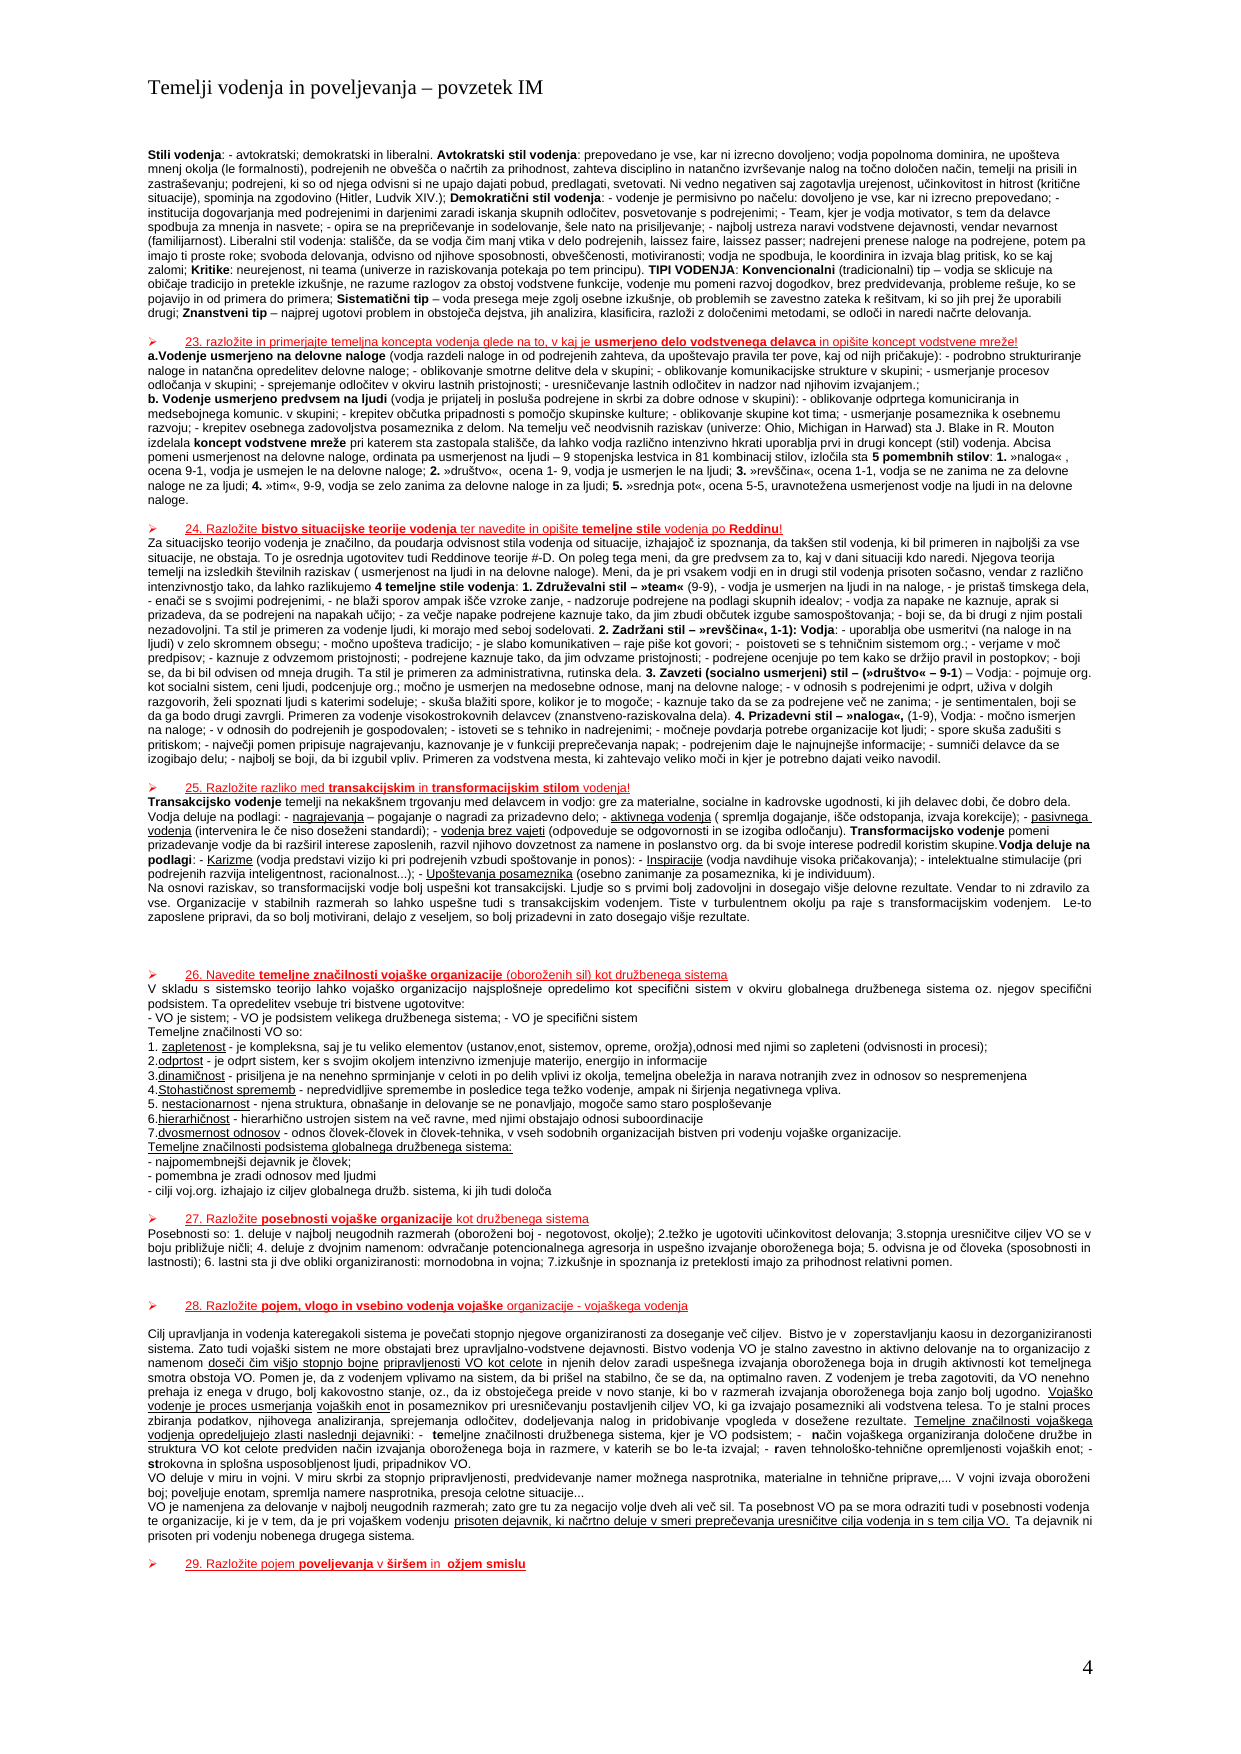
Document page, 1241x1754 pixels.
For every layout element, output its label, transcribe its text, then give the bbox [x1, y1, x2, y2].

text 2.odprtost - je odprt sistem, ker s svojim okoljem intenzivno izmenjuje materijo, energijo in informacije [148, 1054, 1092, 1068]
list 23. razložite in primerjajte temeljna koncepta vodenja glede na to, v kaj je usmerjeno delo vodstvenega delavca in opišite koncept vodstvene mreže! [148, 334, 1092, 349]
text Transakcijsko vodenje temelji na nekakšnem trgovanju med delavcem in vodjo: gre za materialne, socialne in kadrovske ugodnosti, ki jih delavec dobi, če dobro dela. Vodja deluje na podlagi: - nagrajevanja – pogajanje o nagradi za prizadevno delo; - aktivnega vodenja ( spremlja dogajanje, išče odstopanja, izvaja korekcije); - pasivnega vodenja (intervenira le če niso doseženi standardi); - vodenja brez vajeti (odpoveduje se odgovornosti in se izogiba odločanju). Transformacijsko vodenje pomeni prizadevanje vodje da bi razširil interese zaposlenih, razvil njihovo dovzetnost za namene in poslanstvo org. da bi svoje interese podredil koristim skupine.Vodja deluje na podlagi: - Karizme (vodja predstavi vizijo ki pri podrejenih vzbudi spoštovanje in ponos): - Inspiracije (vodja navdihuje visoka pričakovanja); - intelektualne stimulacije (pri podrejenih razvija inteligentnost, racionalnost...); - Upoštevanja posameznika (osebno zanimanje za posameznika, ki je individuum). [148, 795, 1092, 881]
list 26. Navedite temeljne značilnosti vojaške organizacije (oboroženih sil) kot družbenega sistema [148, 967, 1092, 982]
text - pomembna je zradi odnosov med ljudmi [148, 1169, 1092, 1183]
text Stili vodenja: - avtokratski; demokratski in liberalni. Avtokratski stil vodenja: prepovedano je vse, kar ni izrecno dovoljeno; vodja popolnoma dominira, ne upošteva mnenj okolja (le formalnosti), podrejenih ne obvešča o načrtih za prihodnost, zahteva disciplino in natančno izvrševanje nalog na točno določen način, temelji na prisili in zastraševanju; podrejeni, ki so od njega odvisni si ne upajo dajati pobud, predlagati, svetovati. Ni vedno negativen saj zagotavlja urejenost, učinkovitost in hitrost (kritične situacije), spominja na zgodovino (Hitler, Ludvik XIV.); Demokratični stil vodenja: - vodenje je permisivno po načelu: dovoljeno je vse, kar ni izrecno prepovedano; - institucija dogovarjanja med podrejenimi in darjenimi zaradi iskanja skupnih odločitev, posvetovanje s podrejenimi; - Team, kjer je vodja motivator, s tem da delavce spodbuja za mnenja in nasvete; - opira se na prepričevanje in sodelovanje, šele nato na prisiljevanje; - najbolj ustreza naravi vodstvene dejavnosti, vendar nevarnost (familijarnost). Liberalni stil vodenja: stališče, da se vodja čim manj vtika v delo podrejenih, laissez faire, laissez passer; nadrejeni prenese naloge na podrejene, potem pa imajo ti proste roke; svoboda delovanja, odvisno od njihove sposobnosti, obveščenosti, motiviranosti; vodja ne spodbuja, le koordinira in izvaja blag pritisk, ko se kaj zalomi; Kritike: neurejenost, ni teama (univerze in raziskovanja potekaja po tem principu). TIPI VODENJA: Konvencionalni (tradicionalni) tip – vodja se sklicuje na običaje tradicijo in pretekle izkušnje, ne razume razlogov za obstoj vodstvene funkcije, vodenje mu pomeni razvoj dogodkov, brez predvidevanja, probleme rešuje, ko se pojavijo in od primera do primera; Sistematični tip – voda presega meje zgolj osebne izkušnje, ob problemih se zavestno zateka k rešitvam, ki so jih prej že uporabili drugi; Znanstveni tip – najprej ugotovi problem in obstoječa dejstva, jih analizira, klasificira, razloži z določenimi metodami, se odloči in naredi načrte delovanja. [148, 148, 1092, 320]
list 29. Razložite pojem poveljevanja v širšem in ožjem smislu [148, 1557, 1092, 1572]
text VO je namenjena za delovanje v najbolj neugodnih razmerah; zato gre tu za negacijo volje dveh ali več sil. Ta posebnost VO pa se mora odraziti tudi v posebnosti vodenja te organizacije, ki je v tem, da je pri vojaškem vodenju prisoten dejavnik, ki načrtno deluje v smeri preprečevanja uresničitve cilja vodenja in s tem cilja VO. Ta dejavnik ni prisoten pri vodenju nobenega drugega sistema. [148, 1499, 1092, 1543]
text Temeljne značilnosti podsistema globalnega družbenega sistema: [148, 1140, 1092, 1154]
text 7.dvosmernost odnosov - odnos človek-človek in človek-tehnika, v vseh sodobnih organizacijah bistven pri vodenju vojaške organizacije. [148, 1126, 1092, 1140]
text Za situacijsko teorijo vodenja je značilno, da poudarja odvisnost stila vodenja od situacije, izhajajoč iz spoznanja, da takšen stil vodenja, ki bil primeren in najboljši za vse situacije, ne obstaja. To je osrednja ugotovitev tudi Reddinove teorije #-D. On poleg tega meni, da gre predvsem za to, kaj v dani situaciji kdo naredi. Njegova teorija temelji na izsledkih številnih raziskav ( usmerjenost na ljudi in na delovne naloge). Meni, da je pri vsakem vodji en in drugi stil vodenja prisoten sočasno, vendar z različno intenzivnostjo tako, da lahko razlikujemo 4 temeljne stile vodenja: 1. Združevalni stil – »team« (9-9), - vodja je usmerjen na ljudi in na naloge, - je pristaš timskega dela, - enači se s svojimi podrejenimi, - ne blaži sporov ampak išče vzroke zanje, - nadzoruje podrejene na podlagi skupnih idealov; - vodja za napake ne kaznuje, aprak si prizadeva, da se podrejeni na napakah učijo; - za večje napake podrejene kaznuje tako, da jim zbudi občutek izgube samospoštovanja; - boji se, da bi drugi z njim postali nezadovoljni. Ta stil je primeren za vodenje ljudi, ki morajo med seboj sodelovati. 2. Zadržani stil – »revščina«, 1-1): Vodja: - uporablja obe usmeritvi (na naloge in na ljudi) v zelo skromnem obsegu; - močno upošteva tradicijo; - je slabo komunikativen – raje piše kot govori; - poistoveti se s tehničnim sistemom org.; - verjame v moč predpisov; - kaznuje z odvzemom pristojnosti; - podrejene kaznuje tako, da jim odvzame pristojnosti; - podrejene ocenjuje po tem kako se držijo pravil in postopkov; - boji se, da bi bil odvisen od mneja drugih. Ta stil je primeren za administrativna, rutinska dela. 3. Zavzeti (socialno usmerjeni) stil – (»društvo« – 9-1) – Vodja: - pojmuje org. kot socialni sistem, ceni ljudi, podcenjuje org.; močno je usmerjen na medosebne odnose, manj na delovne naloge; - v odnosih s podrejenimi je odprt, uživa v dolgih razgovorih, želi spoznati ljudi s katerimi sodeluje; - skuša blažiti spore, kolikor je to mogoče; - kaznuje tako da se za podrejene več ne zanima; - je sentimentalen, boji se da ga bodo drugi zavrgli. Primeren za vodenje visokostrokovnih delavcev (znanstveno-raziskovalna dela). 4. Prizadevni stil – »naloga«, (1-9), Vodja: - močno ismerjen na naloge; - v odnosih do podrejenih je gospodovalen; - istoveti se s tehniko in nadrejenimi; - močneje povdarja potrebe organizacije kot ljudi; - spore skuša zadušiti s pritiskom; - največji pomen pripisuje nagrajevanju, kaznovanje je v funkciji preprečevanja napak; - podrejenim daje le najnujnejše informacije; - sumniči delavce da se izogibajo delu; - najbolj se boji, da bi izgubil vpliv. Primeren za vodstvena mesta, ki zahtevajo veliko moči in kjer je potrebno dajati veiko navodil. [148, 536, 1092, 766]
text V skladu s sistemsko teorijo lahko vojaško organizacijo najsplošneje opredelimo kot specifični sistem v okviru globalnega družbenega sistema oz. njegov specifični podsistem. Ta opredelitev vsebuje tri bistvene ugotovitve: [148, 982, 1092, 1011]
list 25. Razložite razliko med transakcijskim in transformacijskim stilom vodenja! [148, 780, 1092, 795]
text b. Vodenje usmerjeno predvsem na ljudi (vodja je prijatelj in posluša podrejene in skrbi za dobre odnose v skupini): - oblikovanje odprtega komuniciranja in medsebojnega komunic. v skupini; - krepitev občutka pripadnosti s pomočjo skupinske kulture; - oblikovanje skupine kot tima; - usmerjanje posameznika k osebnemu razvoju; - krepitev osebnega zadovoljstva posameznika z delom. Na temelju več neodvisnih raziskav (univerze: Ohio, Michigan in Harwad) sta J. Blake in R. Mouton izdelala koncept vodstvene mreže pri katerem sta zastopala stališče, da lahko vodja različno intenzivno hkrati uporablja prvi in drugi koncept (stil) vodenja. Abcisa pomeni usmerjenost na delovne naloge, ordinata pa usmerjenost na ljudi – 9 stopenjska lestvica in 81 kombinacij stilov, izločila sta 5 pomembnih stilov: 1. »naloga« , ocena 9-1, vodja je usmejen le na delovne naloge; 2. »društvo«, ocena 1- 9, vodja je usmerjen le na ljudi; 3. »revščina«, ocena 1-1, vodja se ne zanima ne za delovne naloge ne za ljudi; 4. »tim«, 9-9, vodja se zelo zanima za delovne naloge in za ljudi; 5. »srednja pot«, ocena 5-5, uravnotežena usmerjenost vodje na ljudi in na delovne naloge. [148, 392, 1092, 507]
text 1. zapletenost - je kompleksna, saj je tu veliko elementov (ustanov,enot, sistemov, opreme, orožja),odnosi med njimi so zapleteni (odvisnosti in procesi); [148, 1039, 1092, 1054]
list 27. Razložite posebnosti vojaške organizacije kot družbenega sistema [148, 1212, 1092, 1226]
text Na osnovi raziskav, so transformacijski vodje bolj uspešni kot transakcijski. Ljudje so s prvimi bolj zadovoljni in dosegajo višje delovne rezultate. Vendar to ni zdravilo za vse. Organizacije v stabilnih razmerah so lahko uspešne tudi s transakcijskim vodenjem. Tiste v turbulentnem okolju pa raje s transformacijskim vodenjem. Le-to zaposlene pripravi, da so bolj motivirani, delajo z veseljem, so bolj prizadevni in zato dosegajo višje rezultate. [148, 881, 1092, 924]
text - cilji voj.org. izhajajo iz ciljev globalnega družb. sistema, ki jih tudi določa [148, 1183, 1092, 1197]
text Cilj upravljanja in vodenja kateregakoli sistema je povečati stopnjo njegove organiziranosti za doseganje več ciljev. Bistvo je v zoperstavljanju kaosu in dezorganiziranosti sistema. Zato tudi vojaški sistem ne more obstajati brez upravljalno-vodstvene dejavnosti. Bistvo vodenja VO je stalno zavestno in aktivno delovanje na to organizacijo z namenom doseči čim višjo stopnjo bojne pripravljenosti VO kot celote in njenih delov zaradi uspešnega izvajanja oboroženega boja in drugih aktivnosti kot temeljnega smotra obstoja VO. Pomen je, da z vodenjem vplivamo na sistem, da bi prišel na stabilno, če se da, na optimalno raven. Z vodenjem je treba zagotoviti, da VO nenehno prehaja iz enega v drugo, bolj kakovostno stanje, oz., da iz obstoječega preide v novo stanje, ki bo v razmerah izvajanja oboroženega boja zanjo bolj ugodno. Vojaško vodenje je proces usmerjanja vojaških enot in posameznikov pri uresničevanju postavljenih ciljev VO, ki ga izvajajo posamezniki ali vodstvena telesa. To je stalni proces zbiranja podatkov, njihovega analiziranja, sprejemanja odločitev, dodeljevanja nalog in pridobivanje vpogleda v dosežene rezultate. Temeljne značilnosti vojaškega vodjenja opredeljujejo zlasti naslednji dejavniki: - temeljne značilnosti družbenega sistema, kjer je VO podsistem; - način vojaškega organiziranja določene družbe in struktura VO kot celote predviden način izvajanja oboroženega boja in razmere, v katerih se bo le-ta izvajal; - raven tehnološko-tehnične opremljenosti vojaških enot; - strokovna in splošna usposobljenost ljudi, pripadnikov VO. [148, 1327, 1092, 1471]
text - VO je sistem; - VO je podsistem velikega družbenega sistema; - VO je specifični sistem [148, 1011, 1092, 1025]
list 24. Razložite bistvo situacijske teorije vodenja ter navedite in opišite temeljne stile vodenja po Reddinu! [148, 522, 1092, 536]
text 6.hierarhičnost - hierarhično ustrojen sistem na več ravne, med njimi obstajajo odnosi suboordinacije [148, 1111, 1092, 1126]
list 28. Razložite pojem, vlogo in vsebino vodenja vojaške organizacije - vojaškega vodenja [148, 1298, 1092, 1313]
text 3.dinamičnost - prisiljena je na nenehno sprminjanje v celoti in po delih vplivi iz okolja, temeljna obeležja in narava notranjih zvez in odnosov so nespremenjena [148, 1068, 1092, 1082]
text Posebnosti so: 1. deluje v najbolj neugodnih razmerah (oboroženi boj - negotovost, okolje); 2.težko je ugotoviti učinkovitost delovanja; 3.stopnja uresničitve ciljev VO se v boju približuje ničli; 4. deluje z dvojnim namenom: odvračanje potencionalnega agresorja in uspešno izvajanje oboroženega boja; 5. odvisna je od človeka (sposobnosti in lastnosti); 6. lastni sta ji dve obliki organiziranosti: mornodobna in vojna; 7.izkušnje in spoznanja iz preteklosti imajo za prihodnost relativni pomen. [148, 1226, 1092, 1269]
text 4.Stohastičnost sprememb - nepredvidljive spremembe in posledice tega težko vodenje, ampak ni širjenja negativnega vpliva. [148, 1082, 1092, 1097]
text - najpomembnejši dejavnik je človek; [148, 1154, 1092, 1169]
text 5. nestacionarnost - njena struktura, obnašanje in delovanje se ne ponavljajo, mogoče samo staro posploševanje [148, 1097, 1092, 1111]
text a.Vodenje usmerjeno na delovne naloge (vodja razdeli naloge in od podrejenih zahteva, da upoštevajo pravila ter pove, kaj od nijh pričakuje): - podrobno strukturiranje naloge in natančna opredelitev delovne naloge; - oblikovanje smotrne delitve dela v skupini; - oblikovanje komunikacijske strukture v skupini; - usmerjanje procesov odločanja v skupini; - sprejemanje odločitev v okviru lastnih pristojnosti; - uresničevanje lastnih odločitev in nadzor nad njihovim izvajanjem.; [148, 349, 1092, 392]
text VO deluje v miru in vojni. V miru skrbi za stopnjo pripravljenosti, predvidevanje namer možnega nasprotnika, materialne in tehnične priprave,... V vojni izvaja oboroženi boj; poveljuje enotam, spremlja namere nasprotnika, presoja celotne situacije... [148, 1471, 1092, 1499]
text Temeljne značilnosti VO so: [148, 1025, 1092, 1039]
